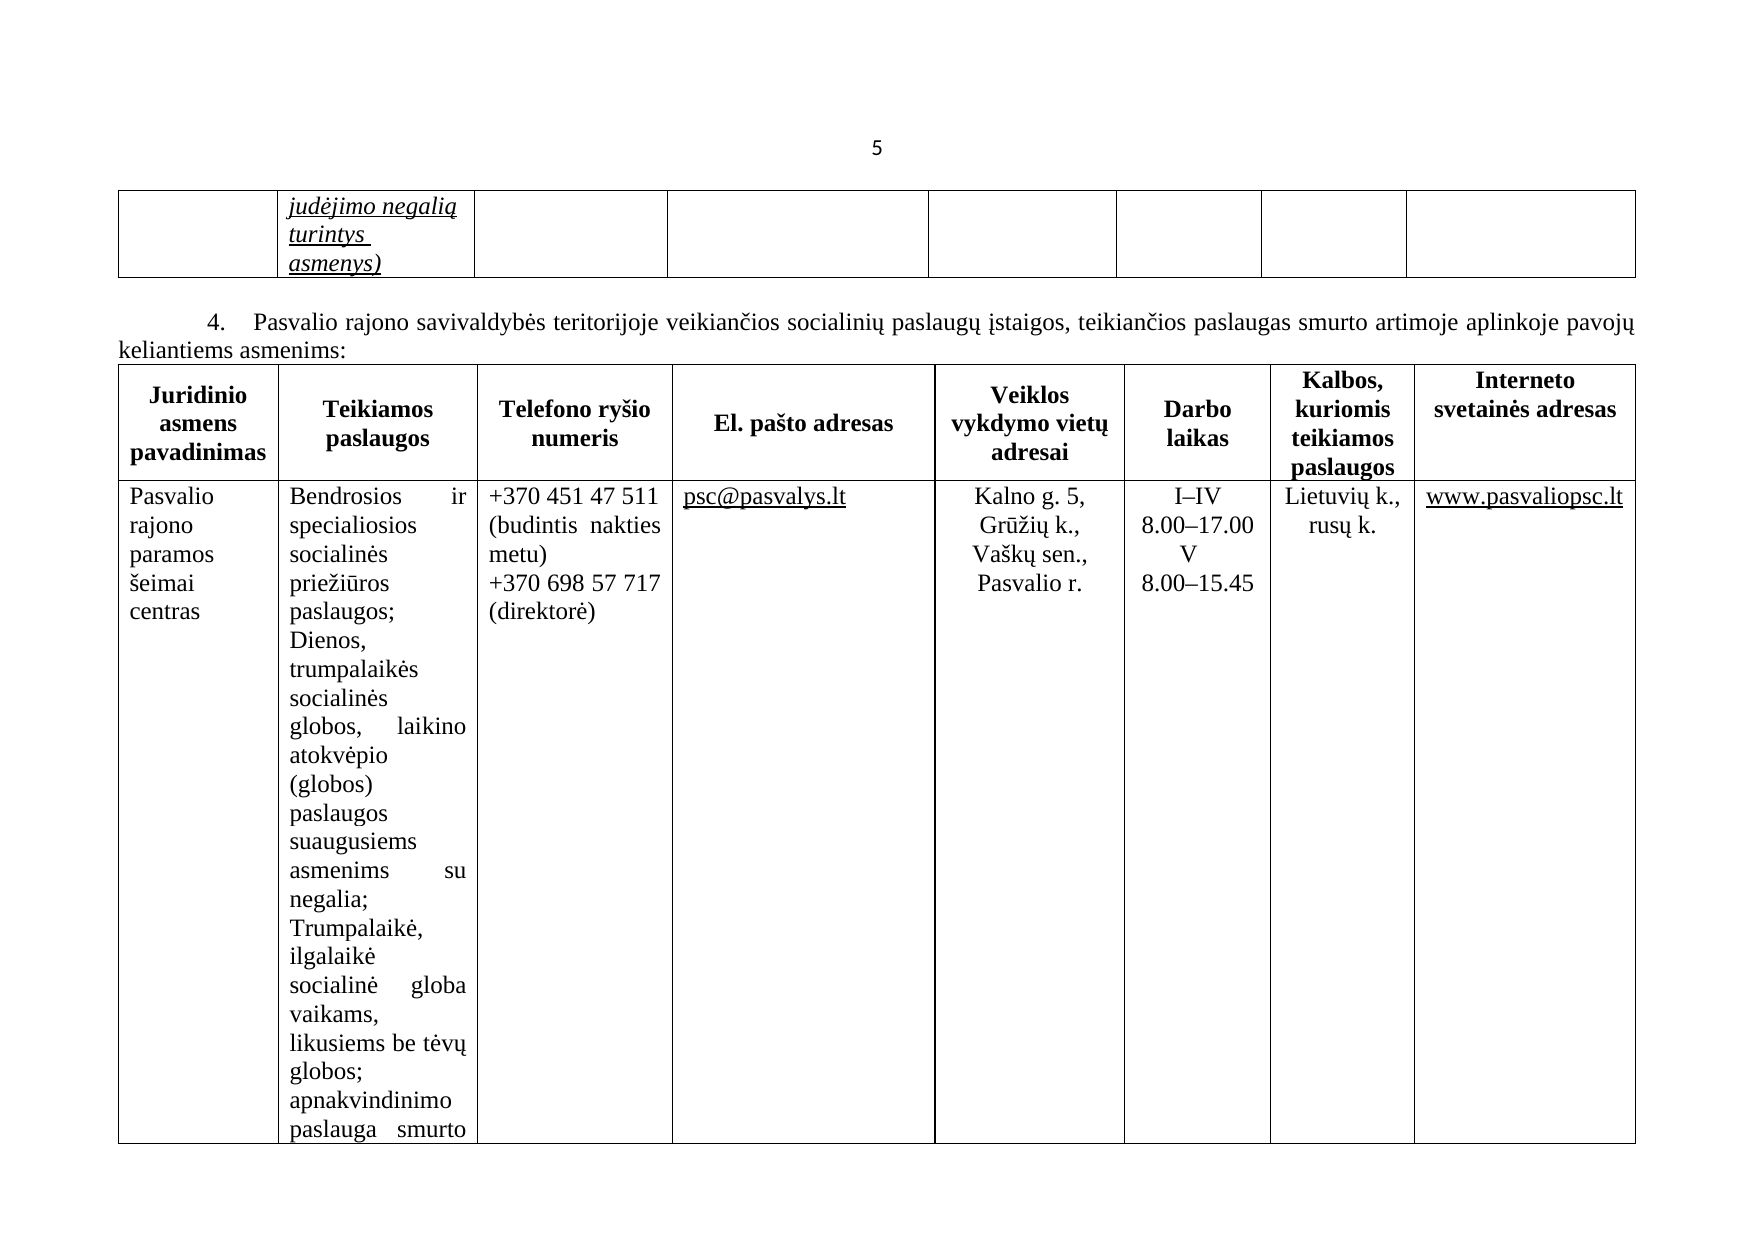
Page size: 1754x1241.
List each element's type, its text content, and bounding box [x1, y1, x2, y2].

table_header El. pašto adresas [673, 365, 934, 480]
table_cell [475, 191, 667, 277]
table_cell psc@pasvalys.lt [673, 481, 934, 1143]
table_header Interneto svetainės adresas [1415, 365, 1635, 480]
table_cell [668, 191, 928, 277]
table_cell Kalno g. 5, Grūžių k., Vaškų sen., Pasvalio r. [936, 481, 1124, 1143]
table_cell Bendrosios ir specialiosios socialinės priežiūros paslaugos; Dienos, trumpalaikės socialinės globos, laikino atokvėpio (globos) paslaugos suaugusiems asmenims su negalia; Trumpalaikė, ilgalaikė socialinė globa vaikams, likusiems be tėvų globos; apnakvindinimo paslauga smurto [279, 481, 477, 1143]
table_cell +370 451 47 511 (budintis nakties metu) +370 698 57 717 (direktorė) [478, 481, 672, 1143]
text 4. Pasvalio rajono savivaldybės teritorijoje veikiančios socialinių paslaugų įstaigos, teikiančios paslaugas smurto artimoje aplinkoje pavojų keliantiems asmenims: [118, 307, 1636, 364]
table_cell [929, 191, 1116, 277]
table_cell [1117, 191, 1261, 277]
table_cell judėjimo negalią turintys asmenys) [278, 191, 474, 277]
table_header Kalbos, kuriomis teikiamos paslaugos [1271, 365, 1414, 480]
table_header Telefono ryšio numeris [478, 365, 672, 480]
table_cell [1262, 191, 1406, 277]
table_cell I–IV 8.00–17.00 V 8.00–15.45 [1125, 481, 1270, 1143]
table_header Juridinio asmens pavadinimas [119, 365, 278, 480]
table_cell [1407, 191, 1635, 277]
table_cell Pasvalio rajono paramos šeimai centras [119, 481, 278, 1143]
table_header Veiklos vykdymo vietų adresai [936, 365, 1124, 480]
table_cell [119, 191, 277, 277]
table_header Darbo laikas [1125, 365, 1270, 480]
table_cell Lietuvių k., rusų k. [1271, 481, 1414, 1143]
table_cell www.pasvaliopsc.lt [1415, 481, 1635, 1143]
table_header Teikiamos paslaugos [279, 365, 477, 480]
